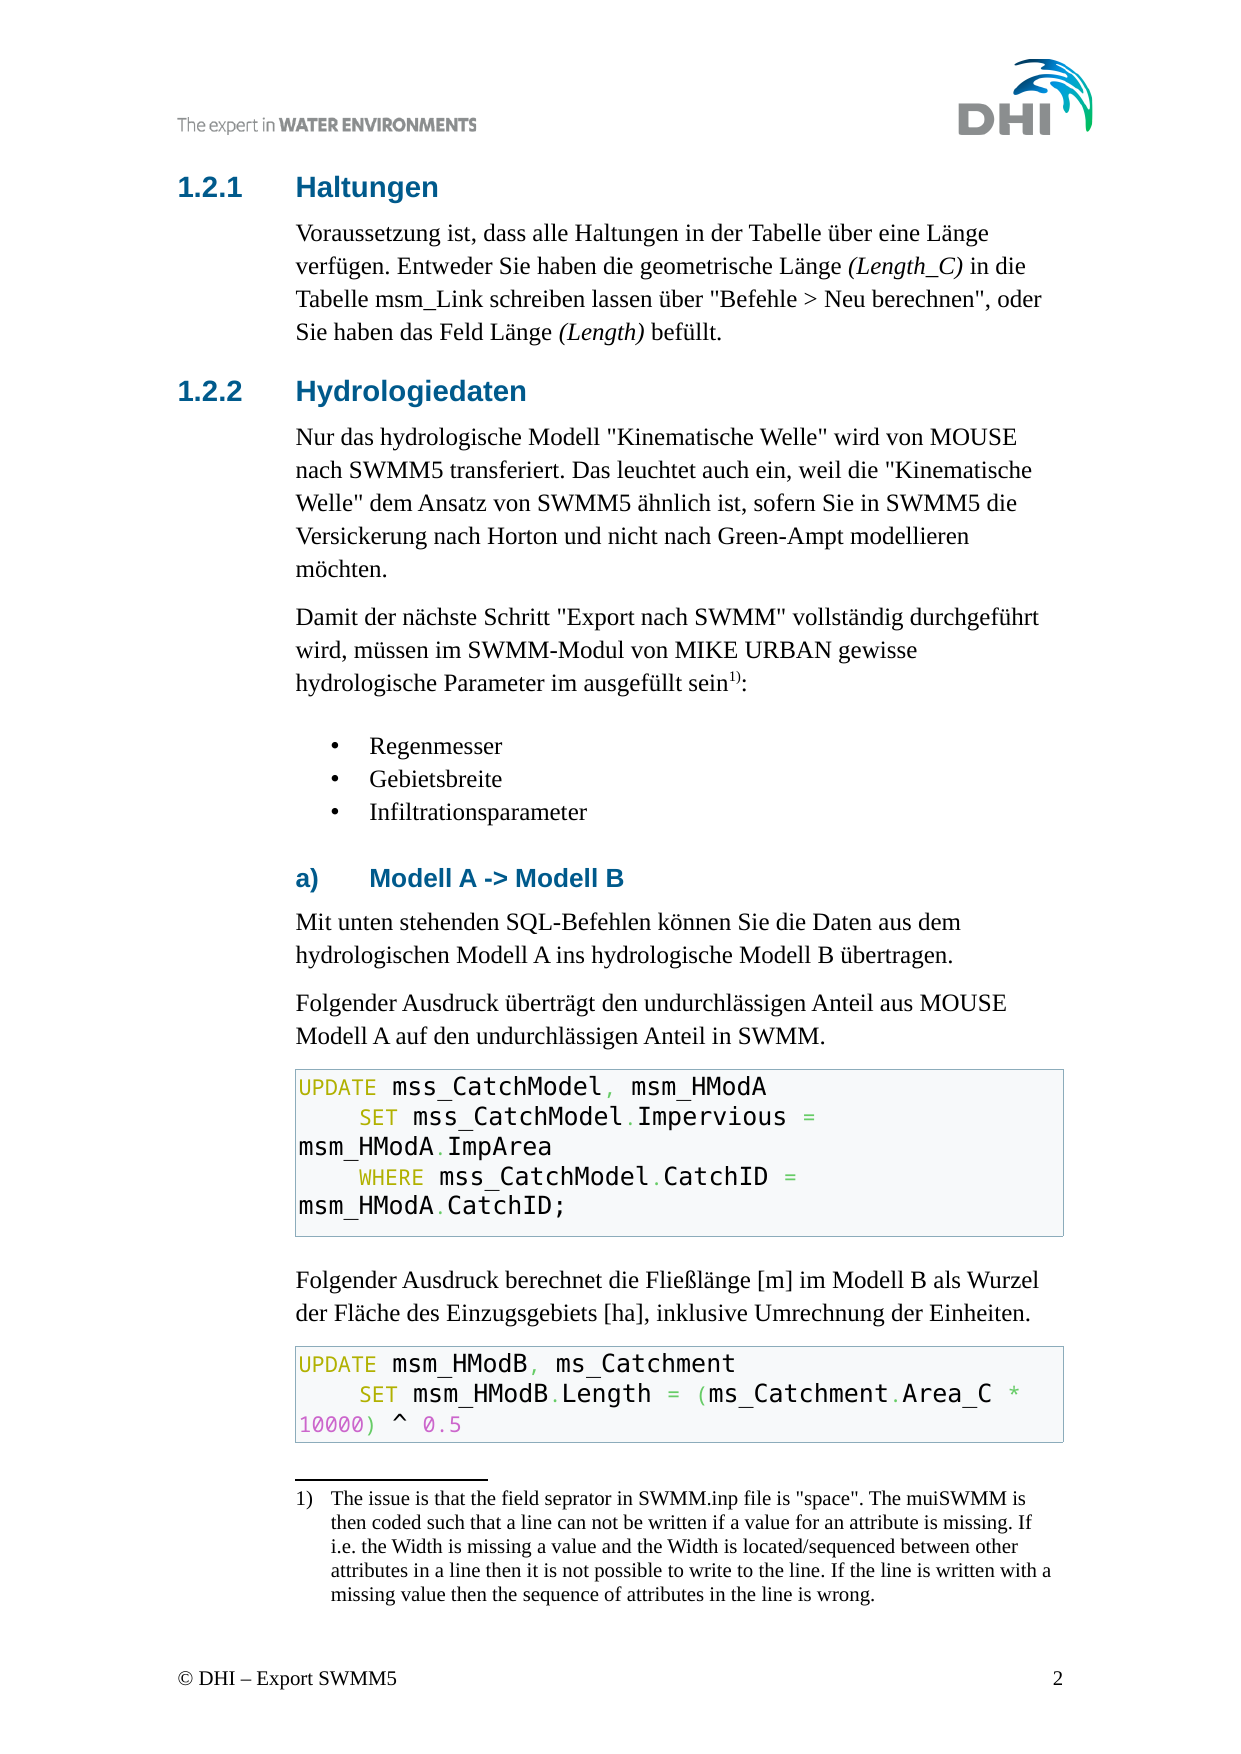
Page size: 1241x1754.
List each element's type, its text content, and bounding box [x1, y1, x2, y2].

text Folgender Ausdruck überträgt den undurchlässigen Anteil aus MOUSE Modell A auf den undurchlässigen Anteil in SWMM. [295, 988, 1063, 1050]
text Mit unten stehenden SQL-Befehlen können Sie die Daten aus dem hydrologischen Modell A ins hydrologische Modell B übertragen. [295, 907, 1063, 969]
text Damit der nächste Schritt "Export nach SWMM" vollständig durchgeführt wird, müssen im SWMM-Modul von MIKE URBAN gewisse hydrologische Parameter im ausgefüllt sein: [295, 602, 1063, 697]
text Folgender Ausdruck berechnet die Fließlänge [m] im Modell B als Wurzel der Fläche des Einzugsgebiets [ha], inklusive Umrechnung der Einheiten. [295, 1265, 1063, 1327]
subtitle Hydrologiedaten [177, 374, 1063, 408]
picture [958, 59, 1093, 135]
list Regenmesser [339, 731, 1063, 759]
list Gebietsbreite [339, 764, 1063, 793]
table_header UPDATE msm_HModB, ms_Catchment SET msm_HModB.Length = (ms_Catchment.Area_C * 10000) ^ 0.5 [296, 1347, 1063, 1442]
text Nur das hydrologische Modell "Kinematische Welle" wird von MOUSE nach SWMM5 transferiert. Das leuchtet auch ein, weil die "Kinematische Welle" dem Ansatz von SWMM5 ähnlich ist, sofern Sie in SWMM5 die Versickerung nach Horton und nicht nach Green-Ampt modellieren möchten. [295, 422, 1063, 583]
subtitle Haltungen [177, 169, 1063, 203]
subtitle Modell A -> Modell B [295, 862, 1063, 893]
text Voraussetzung ist, dass alle Haltungen in der Tabelle über eine Länge verfügen. Entweder Sie haben die geometrische Länge (Length_C) in die Tabelle msm_Link schreiben lassen über "Befehle > Neu berechnen", oder Sie haben das Feld Länge (Length) befüllt. [295, 218, 1063, 346]
list Infiltrationsparameter [339, 797, 1063, 826]
text The issue is that the field seprator in SWMM.inp file is "space". The muiSWMM is then coded such that a line can not be written if a value for an attribute is missing. If i.e. the Width is missing a value and the Width is located/sequenced between other attributes in a line then it is not possible to write to the line. If the line is written with a missing value then the sequence of attributes in the line is wrong. [295, 1486, 1063, 1606]
table_header UPDATE mss_CatchModel, msm_HModA SET mss_CatchModel.Impervious = msm_HModA.ImpArea WHERE mss_CatchModel.CatchID = msm_HModA.CatchID; [296, 1070, 1063, 1236]
picture [177, 117, 477, 135]
